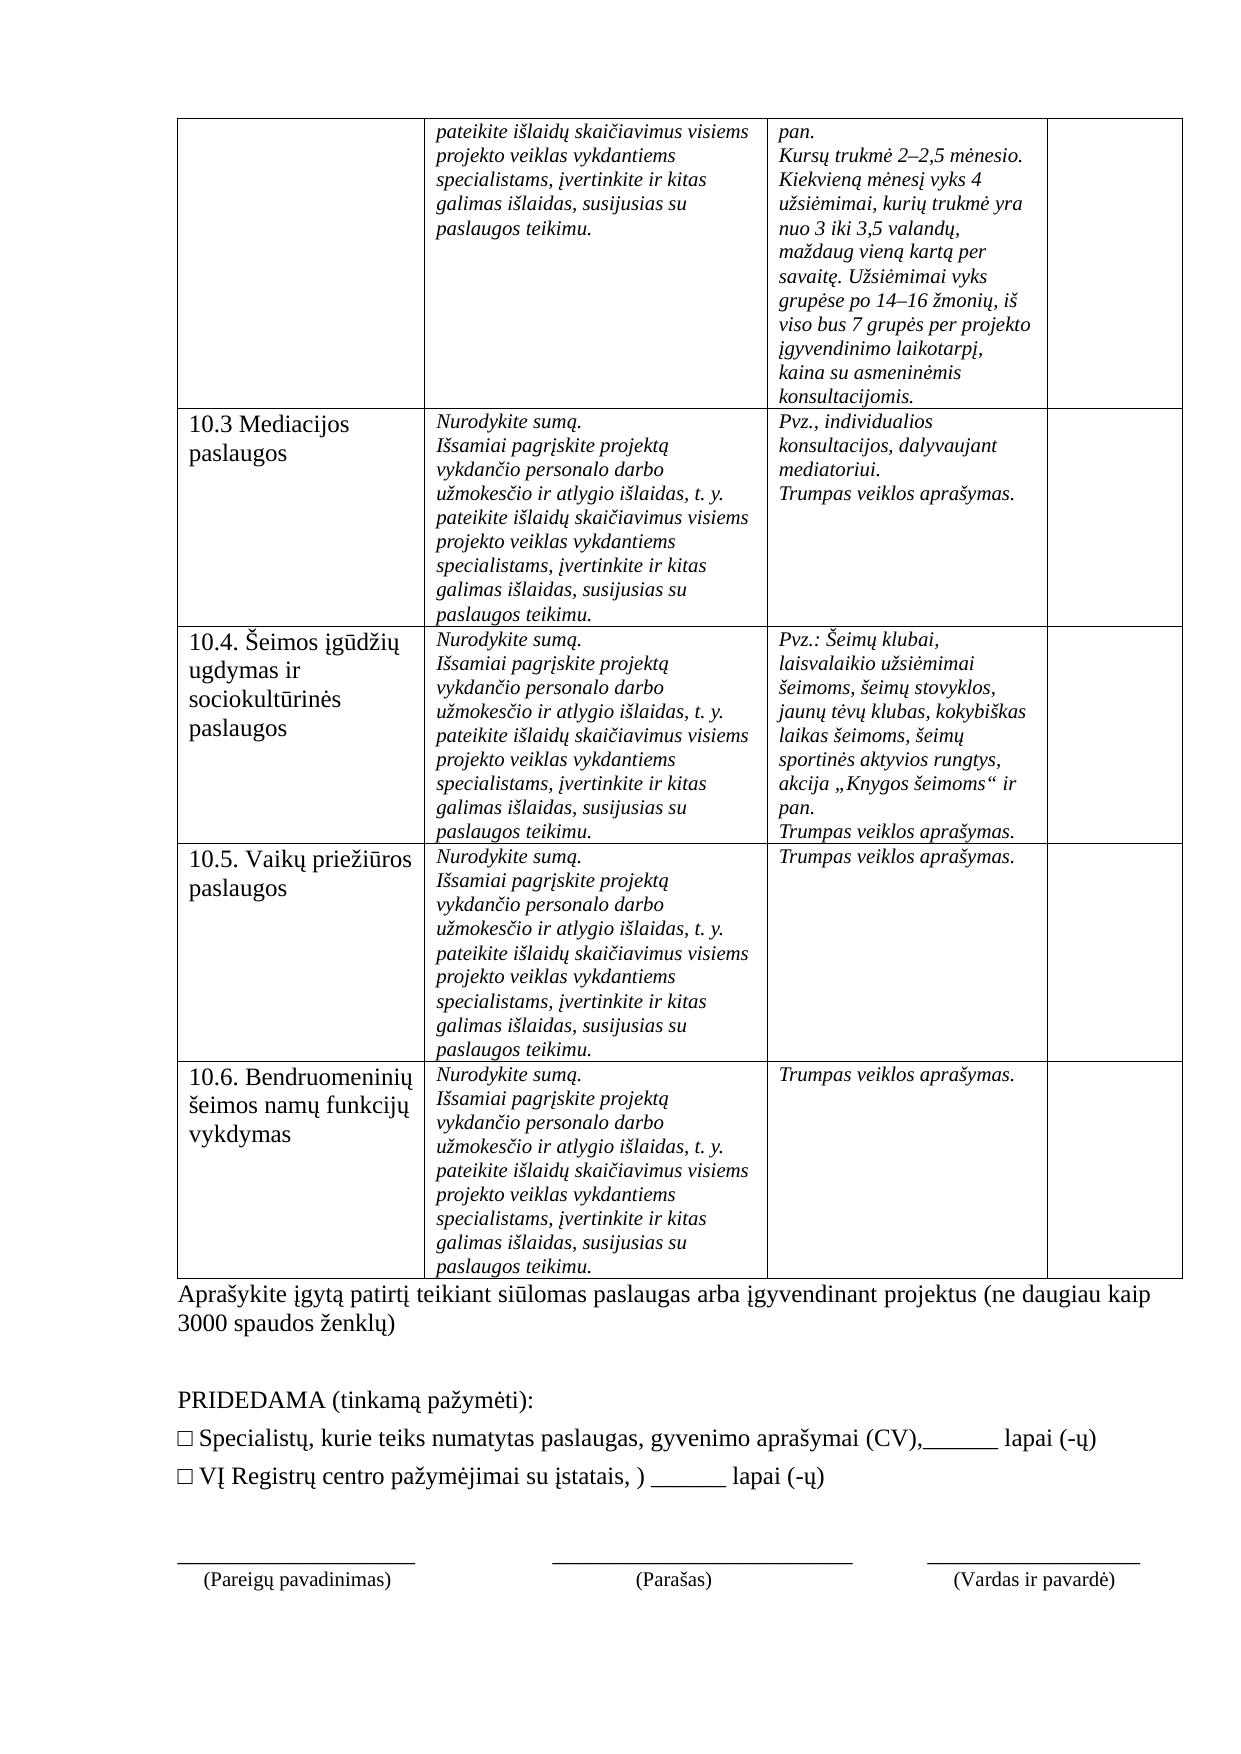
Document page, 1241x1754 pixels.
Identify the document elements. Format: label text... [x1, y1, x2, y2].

text Aprašykite įgytą patirtį teikiant siūlomas paslaugas arba įgyvendinant projektus (ne daugiau kaip 3000 spaudos ženklų) [177, 1279, 1152, 1337]
table_cell Pvz., individualios konsultacijos, dalyvaujant mediatoriui. Trumpas veiklos aprašymas. [768, 409, 1047, 626]
table_cell Pvz.: Šeimų klubai, laisvalaikio užsiėmimai šeimoms, šeimų stovyklos, jaunų tėvų klubas, kokybiškas laikas šeimoms, šeimų sportinės aktyvios rungtys, akcija „Knygos šeimoms“ ir pan. Trumpas veiklos aprašymas. [768, 627, 1047, 843]
table_cell [1048, 844, 1182, 1061]
text PRIDEDAMA (tinkamą pažymėti): [177, 1385, 1152, 1413]
table_cell [178, 119, 424, 408]
text ___________________ ________________________ _________________ [177, 1538, 1152, 1567]
table_cell [1048, 1062, 1182, 1278]
table_cell 10.3 Mediacijos paslaugos [178, 409, 424, 626]
table_cell 10.6. Bendruomeninių šeimos namų funkcijų vykdymas [178, 1062, 424, 1278]
table_cell 10.5. Vaikų priežiūros paslaugos [178, 844, 424, 1061]
table_cell [1048, 409, 1182, 626]
text (Pareigų pavadinimas) (Parašas) (Vardas ir pavardė) [177, 1567, 1152, 1591]
text □ Specialistų, kurie teiks numatytas paslaugas, gyvenimo aprašymai (CV),______ lapai (-ų) [177, 1423, 1152, 1452]
table_cell 10.4. Šeimos įgūdžių ugdymas ir sociokultūrinės paslaugos [178, 627, 424, 843]
table_cell Trumpas veiklos aprašymas. [768, 844, 1047, 1061]
table_cell Nurodykite sumą. Išsamiai pagrįskite projektą vykdančio personalo darbo užmokesčio ir atlygio išlaidas, t. y. pateikite išlaidų skaičiavimus visiems projekto veiklas vykdantiems specialistams, įvertinkite ir kitas galimas išlaidas, susijusias su paslaugos teikimu. [425, 409, 767, 626]
table_cell Nurodykite sumą. Išsamiai pagrįskite projektą vykdančio personalo darbo užmokesčio ir atlygio išlaidas, t. y. pateikite išlaidų skaičiavimus visiems projekto veiklas vykdantiems specialistams, įvertinkite ir kitas galimas išlaidas, susijusias su paslaugos teikimu. [425, 844, 767, 1061]
table_cell Nurodykite sumą. Išsamiai pagrįskite projektą vykdančio personalo darbo užmokesčio ir atlygio išlaidas, t. y. pateikite išlaidų skaičiavimus visiems projekto veiklas vykdantiems specialistams, įvertinkite ir kitas galimas išlaidas, susijusias su paslaugos teikimu. [425, 1062, 767, 1278]
table_cell Nurodykite sumą. Išsamiai pagrįskite projektą vykdančio personalo darbo užmokesčio ir atlygio išlaidas, t. y. pateikite išlaidų skaičiavimus visiems projekto veiklas vykdantiems specialistams, įvertinkite ir kitas galimas išlaidas, susijusias su paslaugos teikimu. [425, 627, 767, 843]
table_cell [1048, 627, 1182, 843]
table_cell [1048, 119, 1182, 408]
text □ VĮ Registrų centro pažymėjimai su įstatais, ) ______ lapai (-ų) [177, 1461, 1152, 1490]
table_cell Trumpas veiklos aprašymas. [768, 1062, 1047, 1278]
table_cell pan. Kursų trukmė 2–2,5 mėnesio. Kiekvieną mėnesį vyks 4 užsiėmimai, kurių trukmė yra nuo 3 iki 3,5 valandų, maždaug vieną kartą per savaitę. Užsiėmimai vyks grupėse po 14–16 žmonių, iš viso bus 7 grupės per projekto įgyvendinimo laikotarpį, kaina su asmeninėmis konsultacijomis. [768, 119, 1047, 408]
table_cell pateikite išlaidų skaičiavimus visiems projekto veiklas vykdantiems specialistams, įvertinkite ir kitas galimas išlaidas, susijusias su paslaugos teikimu. [425, 119, 767, 408]
